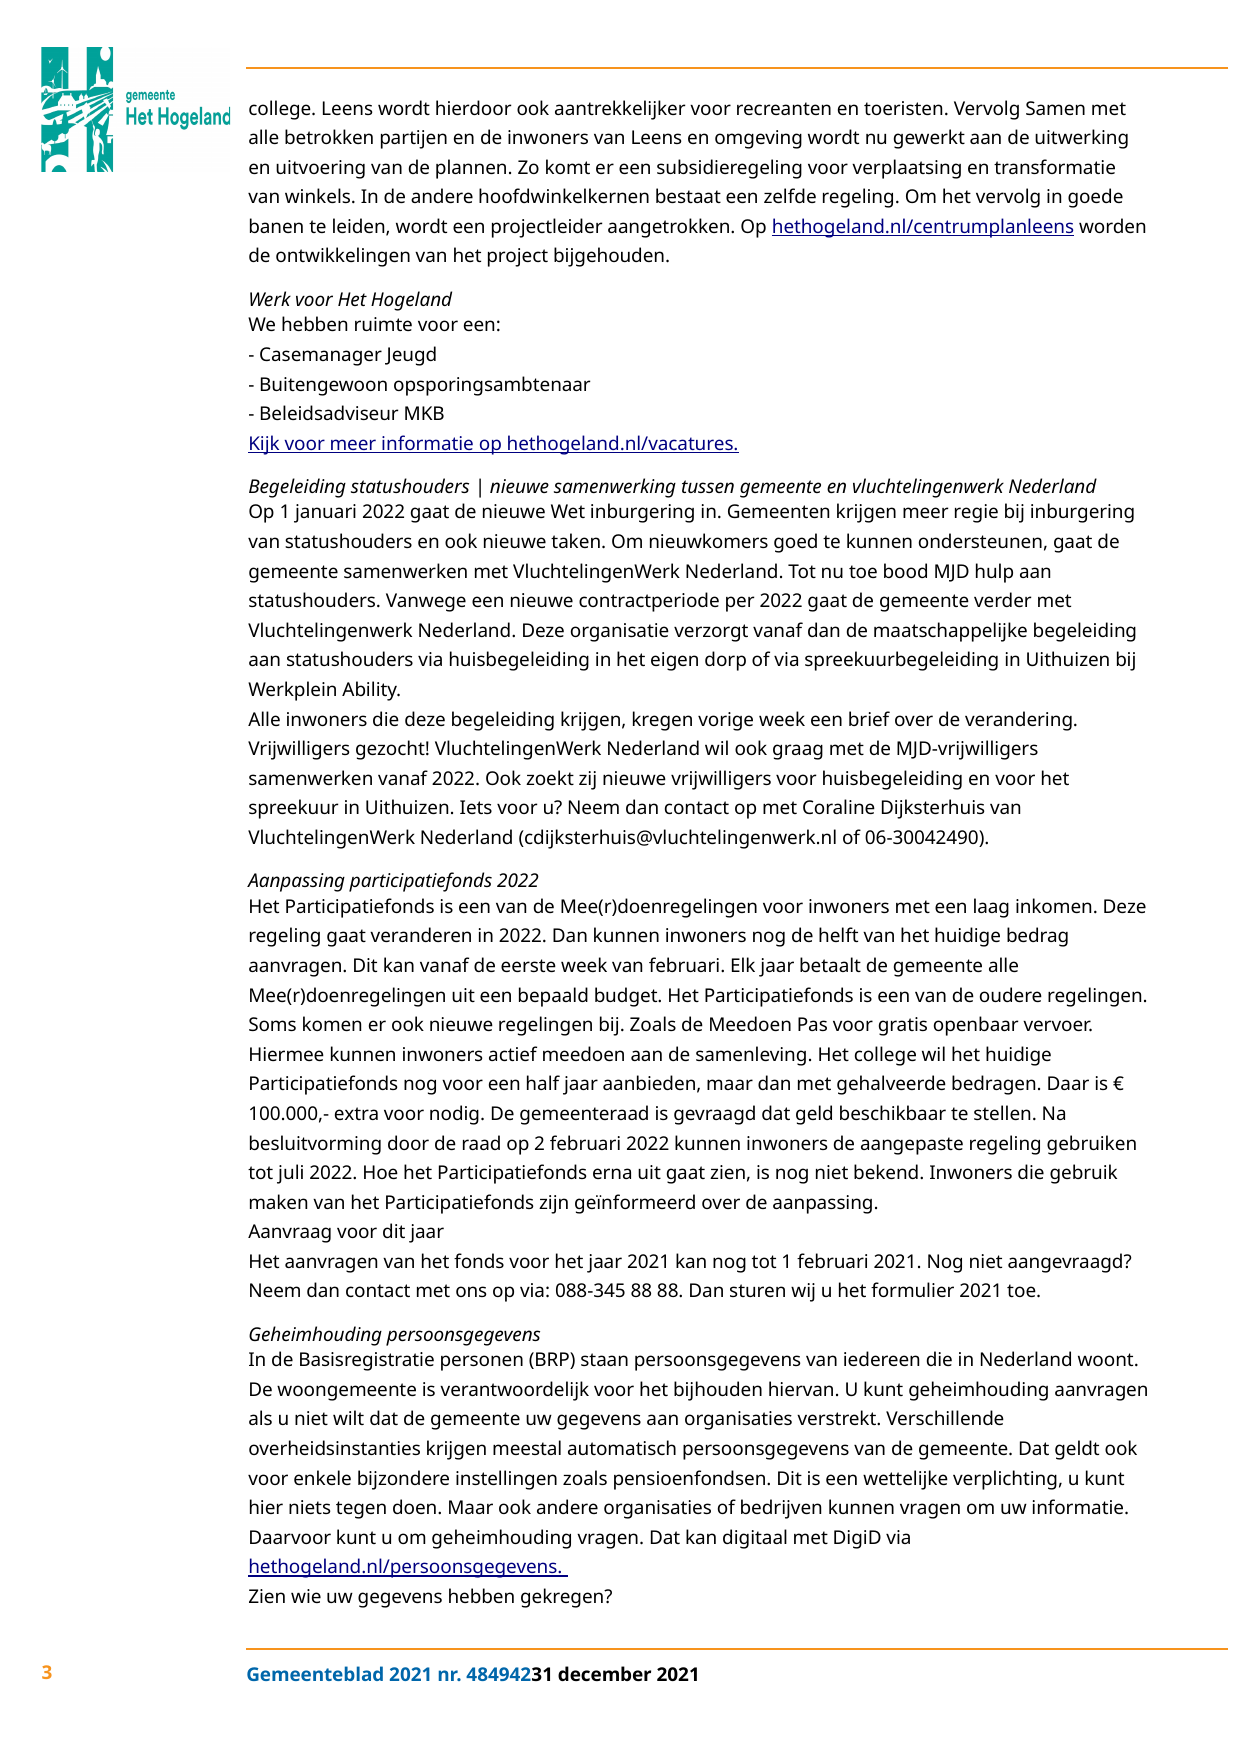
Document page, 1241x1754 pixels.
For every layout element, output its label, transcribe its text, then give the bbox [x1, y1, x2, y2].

text We hebben ruimte voor een: [248, 312, 1152, 337]
text In de Basisregistratie personen (BRP) staan persoonsgegevens van iedereen die in Nederland woont. De woongemeente is verantwoordelijk voor het bijhouden hiervan. U kunt geheimhouding aanvragen als u niet wilt dat de gemeente uw gegevens aan organisaties verstrekt. Verschillende overheidsinstanties krijgen meestal automatisch persoonsgegevens van de gemeente. Dat geldt ook voor enkele bijzondere instellingen zoals pensioenfondsen. Dit is een wettelijke verplichting, u kunt hier niets tegen doen. Maar ook andere organisaties of bedrijven kunnen vragen om uw informatie. Daarvoor kunt u om geheimhouding vragen. Dat kan digitaal met DigiD via hethogeland.nl/persoonsgegevens. [248, 1346, 1152, 1579]
text Begeleiding statushouders | nieuwe samenwerking tussen gemeente en vluchtelingenwerk Nederland [248, 473, 1152, 499]
text Het Participatiefonds is een van de Mee(r)doenregelingen voor inwoners met een laag inkomen. Deze regeling gaat veranderen in 2022. Dan kunnen inwoners nog de helft van het huidige bedrag aanvragen. Dit kan vanaf de eerste week van februari. Elk jaar betaalt de gemeente alle Mee(r)doenregelingen uit een bepaald budget. Het Participatiefonds is een van de oudere regelingen. Soms komen er ook nieuwe regelingen bij. Zoals de Meedoen Pas voor gratis openbaar vervoer. Hiermee kunnen inwoners actief meedoen aan de samenleving. Het college wil het huidige Participatiefonds nog voor een half jaar aanbieden, maar dan met gehalveerde bedragen. Daar is € 100.000,- extra voor nodig. De gemeenteraad is gevraagd dat geld beschikbaar te stellen. Na besluitvorming door de raad op 2 februari 2022 kunnen inwoners de aangepaste regeling gebruiken tot juli 2022. Hoe het Participatiefonds erna uit gaat zien, is nog niet bekend. Inwoners die gebruik maken van het Participatiefonds zijn geïnformeerd over de aanpassing. [248, 893, 1152, 1214]
text Werk voor Het Hogeland [248, 286, 1152, 312]
text college. Leens wordt hierdoor ook aantrekkelijker voor recreanten en toeristen. Vervolg Samen met alle betrokken partijen en de inwoners van Leens en omgeving wordt nu gewerkt aan de uitwerking en uitvoering van de plannen. Zo komt er een subsidieregeling voor verplaatsing en transformatie van winkels. In de andere hoofdwinkelkernen bestaat een zelfde regeling. Om het vervolg in goede banen te leiden, wordt een projectleider aangetrokken. Op hethogeland.nl/centrumplanleens worden de ontwikkelingen van het project bijgehouden. [248, 95, 1152, 268]
text - Buitengewoon opsporingsambtenaar [248, 371, 1152, 396]
text Aanpassing participatiefonds 2022 [248, 867, 1152, 893]
text - Beleidsadviseur MKB [248, 400, 1152, 426]
text - Casemanager Jeugd [248, 341, 1152, 367]
text Alle inwoners die deze begeleiding krijgen, kregen vorige week een brief over de verandering. Vrijwilligers gezocht! VluchtelingenWerk Nederland wil ook graag met de MJD-vrijwilligers samenwerken vanaf 2022. Ook zoekt zij nieuwe vrijwilligers voor huisbegeleiding en voor het spreekuur in Uithuizen. Iets voor u? Neem dan contact op met Coraline Dijksterhuis van VluchtelingenWerk Nederland (cdijksterhuis@vluchtelingenwerk.nl of 06-30042490). [248, 706, 1152, 850]
picture [41, 47, 231, 172]
text Zien wie uw gegevens hebben gekregen? [248, 1583, 1152, 1609]
text Geheimhouding persoonsgegevens [248, 1321, 1152, 1346]
text Het aanvragen van het fonds voor het jaar 2021 kan nog tot 1 februari 2021. Nog niet aangevraagd? Neem dan contact met ons op via: 088-345 88 88. Dan sturen wij u het formulier 2021 toe. [248, 1248, 1152, 1303]
text Kijk voor meer informatie op hethogeland.nl/vacatures. [248, 430, 1152, 456]
text Op 1 januari 2022 gaat de nieuwe Wet inburgering in. Gemeenten krijgen meer regie bij inburgering van statushouders en ook nieuwe taken. Om nieuwkomers goed te kunnen ondersteunen, gaat de gemeente samenwerken met VluchtelingenWerk Nederland. Tot nu toe bood MJD hulp aan statushouders. Vanwege een nieuwe contractperiode per 2022 gaat de gemeente verder met Vluchtelingenwerk Nederland. Deze organisatie verzorgt vanaf dan de maatschappelijke begeleiding aan statushouders via huisbegeleiding in het eigen dorp of via spreekuurbegeleiding in Uithuizen bij Werkplein Ability. [248, 499, 1152, 702]
text Aanvraag voor dit jaar [248, 1218, 1152, 1244]
